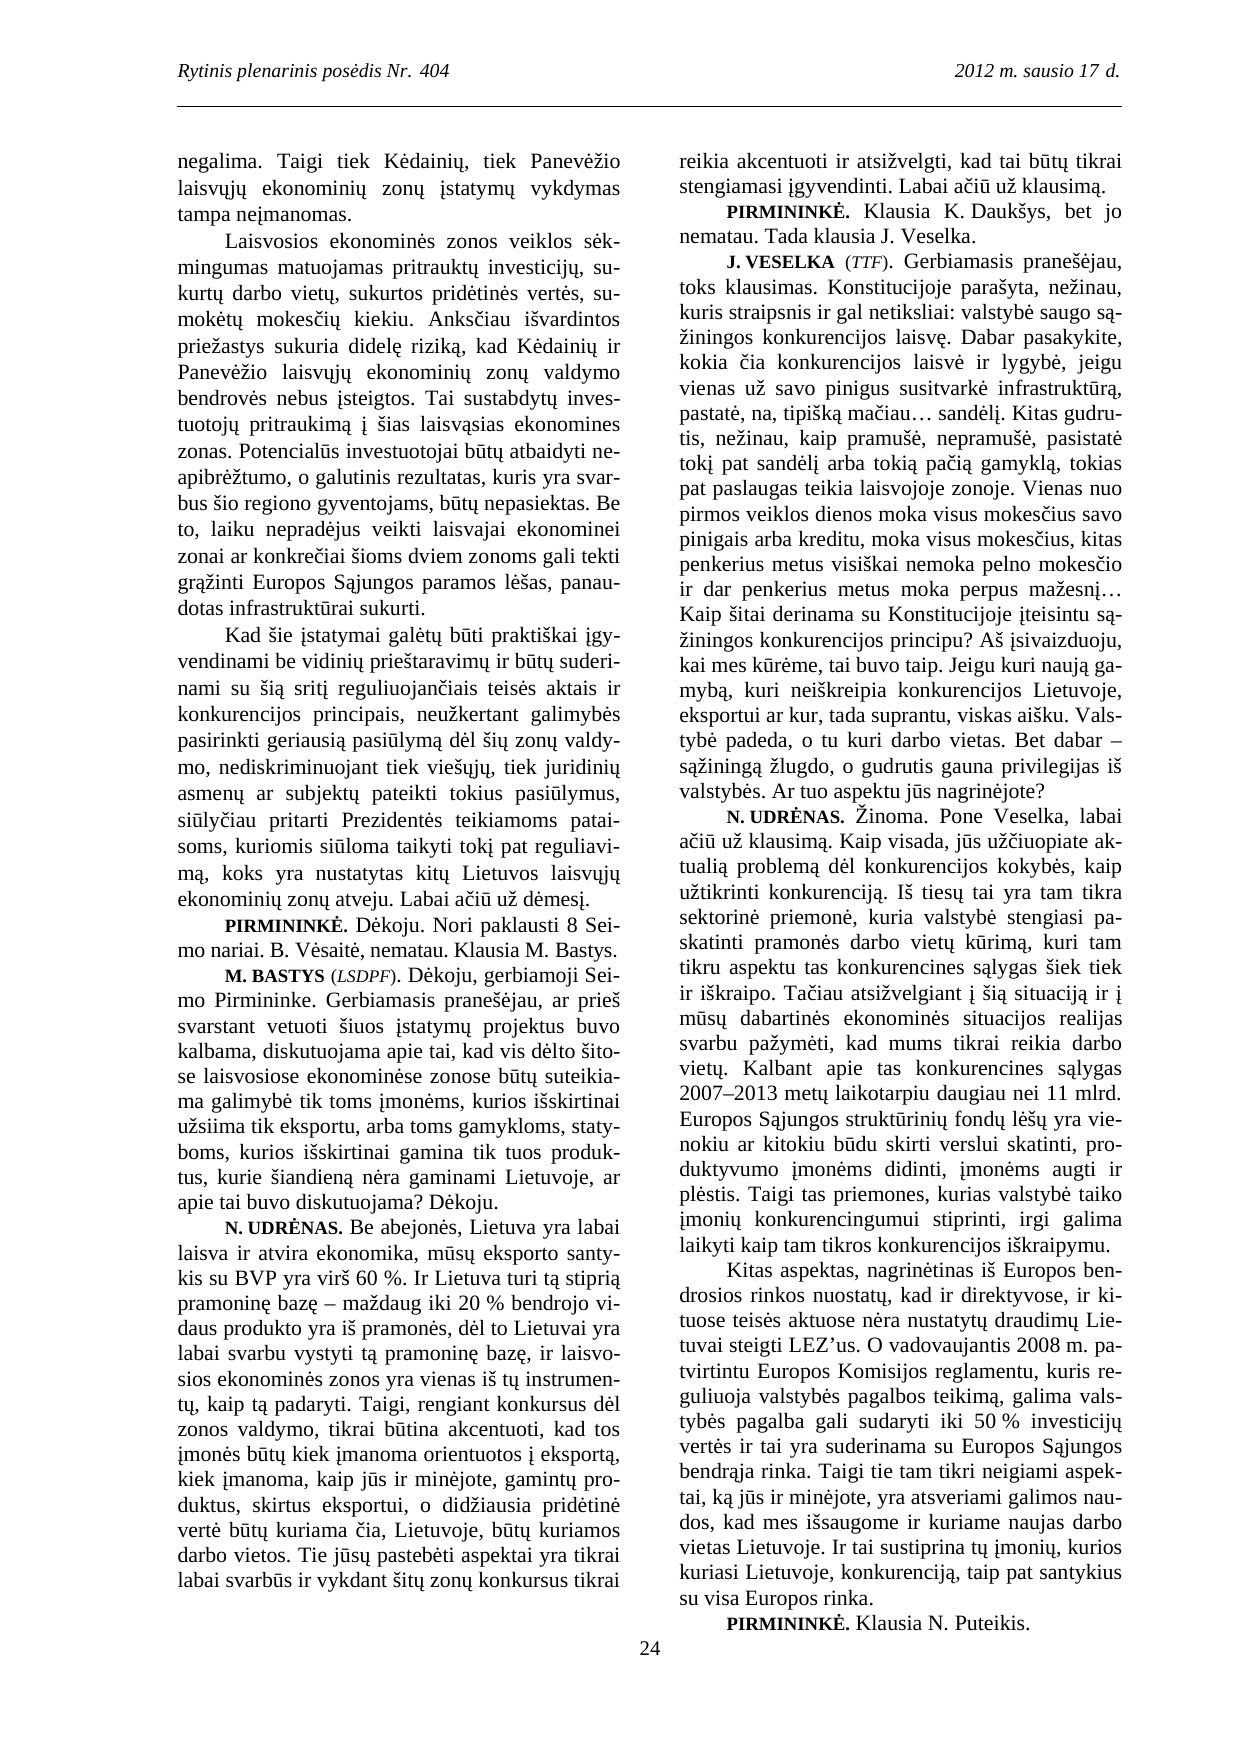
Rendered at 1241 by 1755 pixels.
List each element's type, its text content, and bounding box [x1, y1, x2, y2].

text N. UDRĖNAS. Ži­no­ma. Po­ne Ve­sel­ka, la­bai ačiū už klau­si­mą. Kaip vi­sa­da, jūs už­čiuo­pia­te ak­tu­a­lią pro­ble­mą dėl kon­ku­ren­ci­jos ko­ky­bės, kaip už­tik­rin­ti kon­ku­ren­ci­ją. Iš tie­sų tai yra tam tik­ra sek­to­ri­nė prie­mo­nė, ku­ria vals­ty­bė sten­gia­si pa­ska­tin­ti pra­mo­nės dar­bo vie­tų kū­ri­mą, ku­ri tam tik­ru as­pek­tu tas kon­ku­ren­ci­nes są­ly­gas šiek tiek ir iš­krai­po. Ta­čiau at­si­žvel­giant į šią si­tu­a­ci­ją ir į mū­sų da­bar­ti­nės eko­no­mi­nės si­tu­a­ci­jos re­a­li­jas svar­bu pa­žy­mė­ti, kad mums tik­rai rei­kia dar­bo vie­tų. Kal­bant apie tas kon­ku­ren­ci­nes są­ly­gas 2007–2013 me­tų lai­ko­tar­piu dau­giau nei 11 mlrd. Eu­ro­pos Są­jun­gos struk­tū­ri­nių fon­dų lė­šų yra vie­no­kiu ar ki­to­kiu bū­du skir­ti ver­slui ska­tin­ti, pro­duk­ty­vu­mo įmo­nėms di­din­ti, įmo­nėms aug­ti ir plės­tis. Tai­gi tas prie­mo­nes, ku­rias vals­ty­bė tai­ko įmo­nių kon­ku­ren­cin­gu­mui stip­rin­ti, ir­gi ga­li­ma lai­ky­ti kaip tam tik­ros kon­ku­ren­ci­jos iš­krai­py­mu. [679, 803, 1122, 1257]
text ne­ga­li­ma. Tai­gi tiek Kė­dai­nių, tiek Pa­ne­vė­žio lais­vų­jų eko­no­mi­nių zo­nų įsta­ty­mų vyk­dy­mas tam­pa ne­įma­no­mas. [177, 148, 620, 227]
text Kad šie įsta­ty­mai ga­lė­tų bū­ti prak­tiš­kai įgy­ven­di­na­mi be vi­di­nių prieš­ta­ra­vi­mų ir bū­tų su­de­ri­na­mi su šią sri­tį re­gu­liuo­jan­čiais tei­sės ak­tais ir kon­ku­ren­ci­jos prin­ci­pais, ne­už­ker­tant ga­li­my­bės pa­si­rink­ti ge­riau­sią pa­siū­ly­mą dėl šių zo­nų val­dy­mo, ne­disk­ri­mi­nuo­jant tiek vie­šų­jų, tiek ju­ri­di­nių as­me­nų ar sub­jek­tų pa­teik­ti to­kius pa­siū­ly­mus, siū­ly­čiau pri­tar­ti Pre­zi­den­tės tei­kia­moms pa­tai­soms, ku­rio­mis siū­lo­ma tai­ky­ti to­kį pat re­gu­lia­vi­mą, koks yra nu­sta­ty­tas ki­tų Lie­tu­vos lais­vų­jų eko­no­mi­nių zo­nų at­ve­ju. La­bai ačiū už dė­me­sį. [177, 621, 620, 912]
text PIRMININKĖ. Klau­sia N. Pu­tei­kis. [679, 1610, 1122, 1635]
text Lais­vo­sios eko­no­mi­nės zo­nos veik­los sėk­min­gu­mas ma­tuo­ja­mas pri­trauk­tų in­ves­ti­ci­jų, su­kur­tų dar­bo vie­tų, su­kur­tos pri­dė­ti­nės ver­tės, su­mo­kė­tų mo­kes­čių kie­kiu. Anks­čiau iš­var­din­tos prie­žas­tys su­ku­ria di­de­lę ri­zi­ką, kad Kė­dai­nių ir Pa­ne­vė­žio lais­vų­jų eko­no­mi­nių zo­nų val­dy­mo ben­dro­vės ne­bus įsteig­tos. Tai su­stab­dy­tų in­ves­tuo­to­jų pri­trau­ki­mą į šias lais­vą­sias eko­no­mi­nes zo­nas. Po­ten­cia­lūs in­ves­tuo­to­jai bū­tų at­bai­dy­ti ne­apib­rėž­tu­mo, o ga­lu­ti­nis re­zul­ta­tas, ku­ris yra svar­bus šio re­gio­no gy­ven­to­jams, bū­tų ne­pa­siek­tas. Be to, lai­ku ne­pra­dė­jus veik­ti lais­va­jai eko­no­mi­nei zo­nai ar kon­kre­čiai šioms dviem zo­noms ga­li tek­ti grą­žin­ti Eu­ro­pos Są­jun­gos pa­ra­mos lė­šas, pa­nau­do­tas in­fra­struk­tū­rai su­kur­ti. [177, 227, 620, 621]
text M. BASTYS (LSDPF). Dė­ko­ju, ger­bia­mo­ji Sei­mo Pir­mi­nin­ke. Ger­bia­ma­sis pra­ne­šė­jau, ar prieš svars­tant ve­tuo­ti šiuos įsta­ty­mų pro­jek­tus bu­vo kal­ba­ma, dis­ku­tuo­ja­ma apie tai, kad vis dėl­to ši­to­se lais­vo­sio­se eko­no­mi­nė­se zo­no­se bū­tų su­tei­kia­ma ga­li­my­bė tik toms įmo­nėms, ku­rios iš­skir­ti­nai už­si­i­ma tik eks­por­tu, ar­ba toms ga­myk­loms, sta­ty­boms, ku­rios iš­skir­ti­nai ga­mi­na tik tuos pro­duk­tus, ku­rie šian­die­ną nė­ra ga­mi­na­mi Lie­tu­vo­je, ar apie tai bu­vo dis­ku­tuo­ja­ma? Dė­ko­ju. [177, 962, 620, 1214]
text PIRMININKĖ. Klau­sia K. Dauk­šys, bet jo ne­ma­tau. Ta­da klau­sia J. Ve­sel­ka. [679, 198, 1122, 248]
text PIRMININKĖ. Dė­ko­ju. No­ri pa­klaus­ti 8 Sei­mo na­riai. B. Vė­sai­tė, ne­ma­tau. Klau­sia M. Bas­tys. [177, 912, 620, 962]
text rei­kia ak­cen­tuo­ti ir at­si­žvelg­ti, kad tai bū­tų tik­rai sten­gia­ma­si įgy­ven­din­ti. La­bai ačiū už klau­si­mą. [679, 148, 1122, 198]
text Ki­tas as­pek­tas, nag­ri­nė­ti­nas iš Eu­ro­pos ben­dro­sios rin­kos nuo­sta­tų, kad ir di­rek­ty­vo­se, ir ki­tuo­se tei­sės ak­tuo­se nė­ra nu­sta­ty­tų drau­di­mų Lie­tu­vai steig­ti LEZ’us. O va­do­vau­jan­tis 2008 m. pa­tvir­tin­tu Eu­ro­pos Ko­mi­si­jos reg­la­men­tu, ku­ris re­gu­liuo­ja vals­ty­bės pa­gal­bos tei­ki­mą, ga­li­ma vals­ty­bės pa­gal­ba ga­li su­da­ry­ti iki 50 % in­ves­ti­ci­jų ver­tės ir tai yra su­de­ri­na­ma su Eu­ro­pos Są­jun­gos ben­drą­ja rin­ka. Tai­gi tie tam tik­ri nei­gia­mi as­pek­tai, ką jūs ir mi­nė­jo­te, yra at­sve­ria­mi ga­li­mos nau­dos, kad mes iš­sau­go­me ir ku­ria­me nau­jas dar­bo vie­tas Lie­tu­vo­je. Ir tai su­stip­ri­na tų įmo­nių, ku­rios ku­ria­si Lie­tu­vo­je, kon­ku­ren­ci­ją, taip pat san­ty­kius su vi­sa Eu­ro­pos rin­ka. [679, 1257, 1122, 1610]
text J. VESELKA (TTF). Ger­bia­ma­sis pra­ne­šė­jau, toks klau­si­mas. Kon­sti­tu­ci­jo­je pa­ra­šy­ta, ne­ži­nau, ku­ris straips­nis ir gal ne­tiks­liai: vals­ty­bė sau­go są­ži­nin­gos kon­ku­ren­ci­jos lais­vę. Da­bar pa­sa­ky­ki­te, ko­kia čia kon­ku­ren­ci­jos lais­vė ir ly­gy­bė, jei­gu vie­nas už sa­vo pi­ni­gus su­si­tvar­kė in­fra­struk­tū­rą, pa­sta­tė, na, ti­piš­ką ma­čiau… san­dė­lį. Ki­tas gud­ru­tis, ne­ži­nau, kaip pra­mu­šė, ne­pra­mu­šė, pa­si­sta­tė to­kį pat san­dė­lį ar­ba to­kią pa­čią ga­myk­lą, to­kias pat pa­slau­gas tei­kia lais­vo­jo­je zo­no­je. Vie­nas nuo pir­mos veik­los die­nos mo­ka vi­sus mo­kes­čius sa­vo pi­ni­gais ar­ba kre­di­tu, mo­ka vi­sus mo­kes­čius, ki­tas pen­ke­rius me­tus vi­siš­kai ne­mo­ka pel­no mo­kes­čio ir dar pen­ke­rius me­tus mo­ka per­pus ma­žes­nį… Kaip ši­tai de­ri­na­ma su Kon­sti­tu­ci­jo­je įtei­sin­tu są­ži­nin­gos kon­ku­ren­ci­jos prin­ci­pu? Aš įsi­vaiz­duo­ju, kai mes kū­rė­me, tai bu­vo taip. Jei­gu ku­ri nau­ją ga­my­bą, ku­ri ne­iš­krei­pia kon­ku­ren­ci­jos Lie­tu­vo­je, eks­por­tui ar kur, ta­da su­pran­tu, vis­kas aiš­ku. Vals­ty­bė pa­de­da, o tu ku­ri dar­bo vie­tas. Bet da­bar – są­ži­nin­gą žlug­do, o gud­ru­tis gau­na pri­vi­le­gi­jas iš vals­ty­bės. Ar tuo as­pek­tu jūs nag­ri­nė­jo­te? [679, 248, 1122, 803]
text N. UDRĖNAS. Be abe­jo­nės, Lie­tu­va yra la­bai lais­va ir at­vi­ra eko­no­mi­ka, mū­sų eks­por­to san­ty­kis su BVP yra virš 60 %. Ir Lie­tu­va tu­ri tą stip­rią pra­mo­ni­nę ba­zę – maž­daug iki 20 % ben­dro­jo vi­daus pro­duk­to yra iš pra­mo­nės, dėl to Lie­tu­vai yra la­bai svar­bu vys­ty­ti tą pra­mo­ni­nę ba­zę, ir lais­vo­sios eko­no­mi­nės zo­nos yra vie­nas iš tų in­stru­men­tų, kaip tą pa­da­ry­ti. Tai­gi, ren­giant kon­kur­sus dėl zo­nos val­dy­mo, tik­rai bū­ti­na ak­cen­tuo­ti, kad tos įmo­nės bū­tų kiek įma­no­ma orien­tuo­tos į eks­por­tą, kiek įma­no­ma, kaip jūs ir mi­nė­jo­te, ga­min­tų pro­duk­tus, skir­tus eks­por­tui, o di­džiau­sia pri­dė­ti­nė ver­tė bū­tų ku­ria­ma čia, Lie­tu­vo­je, bū­tų ku­ria­mos dar­bo vie­tos. Tie jū­sų pa­ste­bė­ti as­pek­tai yra tik­rai la­bai svar­būs ir vyk­dant ši­tų zo­nų kon­kur­sus tik­rai [177, 1214, 620, 1592]
